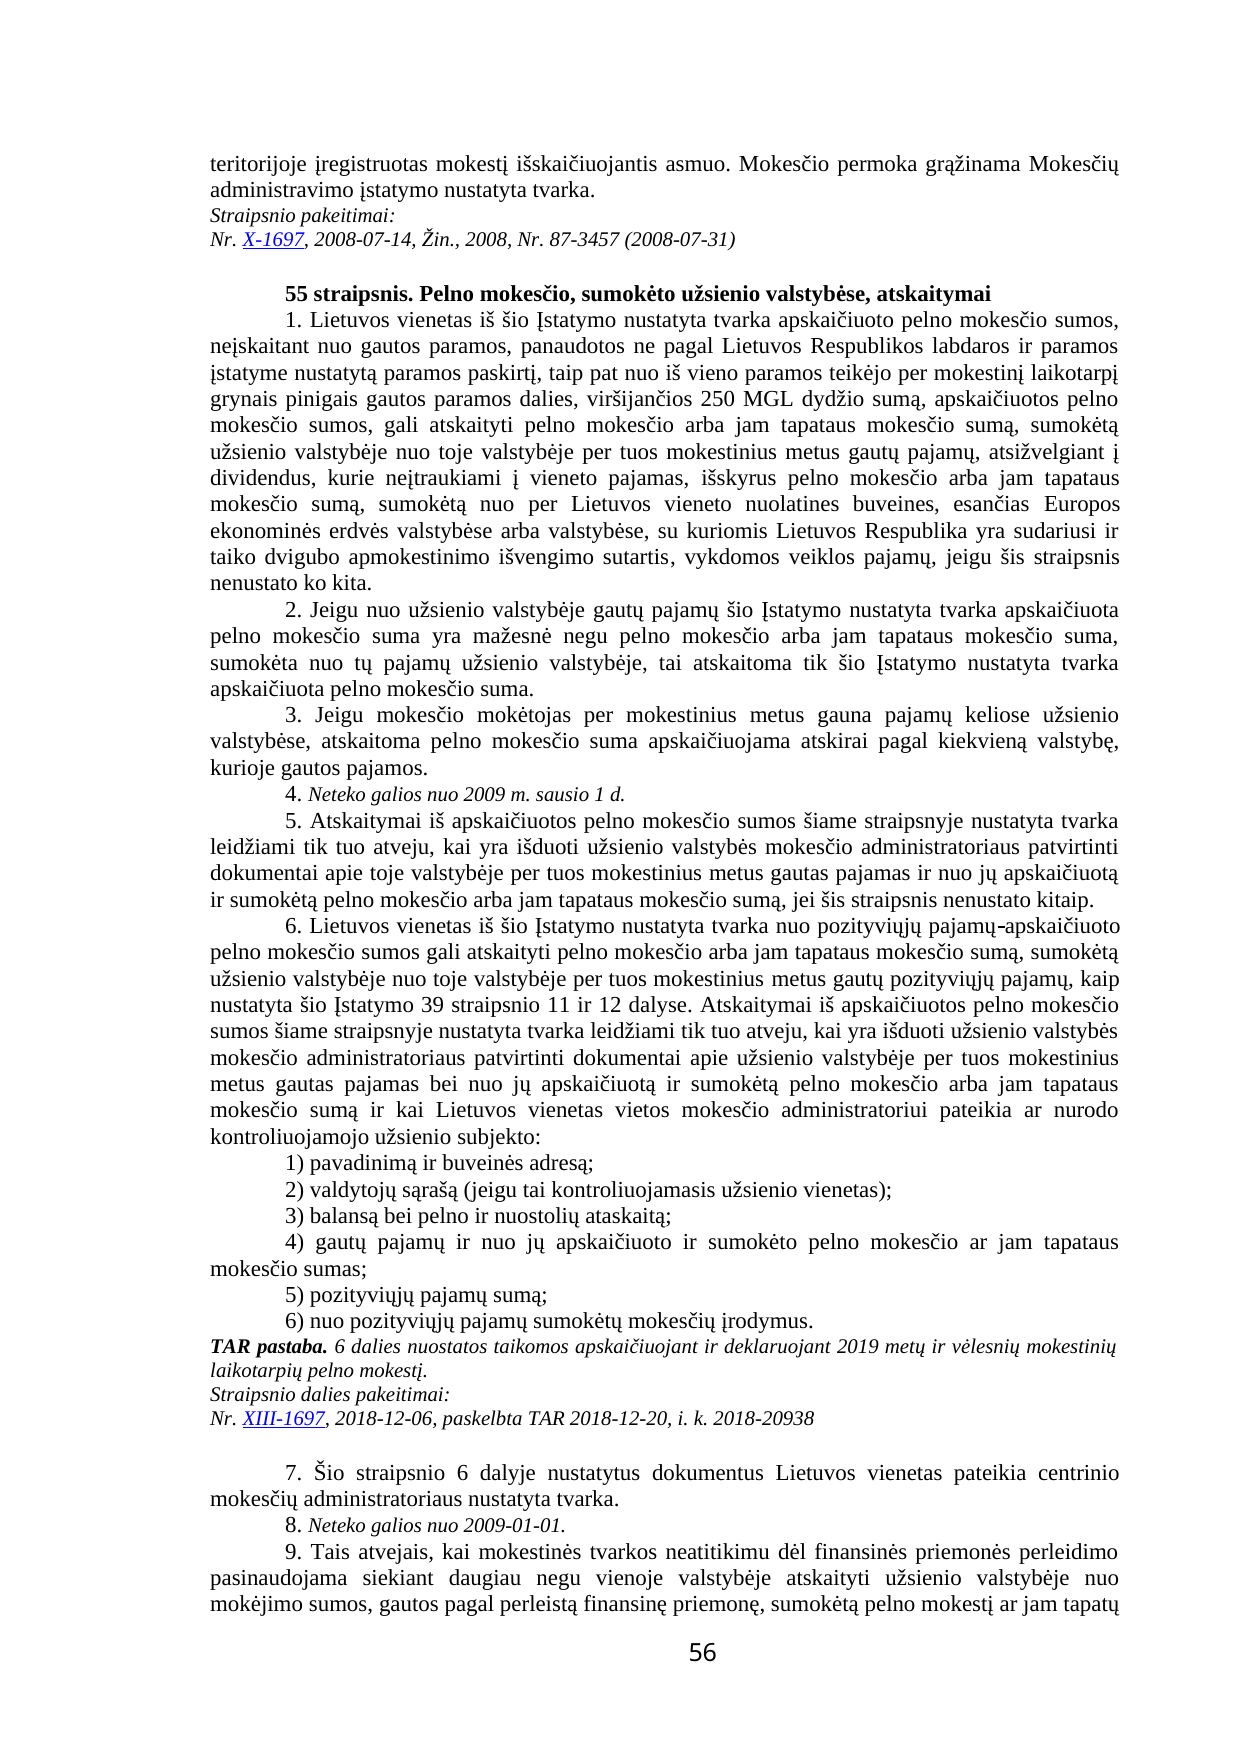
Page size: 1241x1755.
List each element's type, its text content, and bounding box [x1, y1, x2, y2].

text 2) valdytojų sąrašą (jeigu tai kontroliuojamasis užsienio vienetas); [210, 1176, 1120, 1202]
text Nr. XIII-1697, 2018-12-06, paskelbta TAR 2018-12-20, i. k. 2018-20938 [210, 1406, 1120, 1430]
text Straipsnio dalies pakeitimai: [210, 1382, 1120, 1406]
text 6) nuo pozityviųjų pajamų sumokėtų mokesčių įrodymus. [210, 1307, 1120, 1334]
text 2. Jeigu nuo užsienio valstybėje gautų pajamų šio Įstatymo nustatyta tvarka apskaičiuota pelno mokesčio suma yra mažesnė negu pelno mokesčio arba jam tapataus mokesčio suma, sumokėta nuo tų pajamų užsienio valstybėje, tai atskaitoma tik šio Įstatymo nustatyta tvarka apskaičiuota pelno mokesčio suma. [210, 596, 1120, 701]
text 3. Jeigu mokesčio mokėtojas per mokestinius metus gauna pajamų keliose užsienio valstybėse, atskaitoma pelno mokesčio suma apskaičiuojama atskirai pagal kiekvieną valstybę, kurioje gautos pajamos. [210, 701, 1120, 780]
text teritorijoje įregistruotas mokestį išskaičiuojantis asmuo. Mokesčio permoka grąžinama Mokesčių administravimo įstatymo nustatyta tvarka. [210, 150, 1120, 203]
text 4) gautų pajamų ir nuo jų apskaičiuoto ir sumokėto pelno mokesčio ar jam tapataus mokesčio sumas; [210, 1228, 1120, 1281]
text 1. Lietuvos vienetas iš šio Įstatymo nustatyta tvarka apskaičiuoto pelno mokesčio sumos, neįskaitant nuo gautos paramos, panaudotos ne pagal Lietuvos Respublikos labdaros ir paramos įstatyme nustatytą paramos paskirtį, taip pat nuo iš vieno paramos teikėjo per mokestinį laikotarpį grynais pinigais gautos paramos dalies, viršijančios 250 MGL dydžio sumą, apskaičiuotos pelno mokesčio sumos, gali atskaityti pelno mokesčio arba jam tapataus mokesčio sumą, sumokėtą užsienio valstybėje nuo toje valstybėje per tuos mokestinius metus gautų pajamų, atsižvelgiant į dividendus, kurie neįtraukiami į vieneto pajamas, išskyrus pelno mokesčio arba jam tapataus mokesčio sumą, sumokėtą nuo per Lietuvos vieneto nuolatines buveines, esančias Europos ekonominės erdvės valstybėse arba valstybėse, su kuriomis Lietuvos Respublika yra sudariusi ir taiko dvigubo apmokestinimo išvengimo sutartis, vykdomos veiklos pajamų, jeigu šis straipsnis nenustato ko kita. [210, 306, 1120, 596]
text 3) balansą bei pelno ir nuostolių ataskaitą; [210, 1202, 1120, 1228]
text 5. Atskaitymai iš apskaičiuotos pelno mokesčio sumos šiame straipsnyje nustatyta tvarka leidžiami tik tuo atveju, kai yra išduoti užsienio valstybės mokesčio administratoriaus patvirtinti dokumentai apie toje valstybėje per tuos mokestinius metus gautas pajamas ir nuo jų apskaičiuotą ir sumokėtą pelno mokesčio arba jam tapataus mokesčio sumą, jei šis straipsnis nenustato kitaip. [210, 807, 1120, 912]
text 55 straipsnis. Pelno mokesčio, sumokėto užsienio valstybėse, atskaitymai [210, 279, 1120, 306]
text TAR pastaba. 6 dalies nuostatos taikomos apskaičiuojant ir deklaruojant 2019 metų ir vėlesnių mokestinių laikotarpių pelno mokestį. [210, 1334, 1120, 1382]
text 1) pavadinimą ir buveinės adresą; [210, 1149, 1120, 1176]
text 9. Tais atvejais, kai mokestinės tvarkos neatitikimu dėl finansinės priemonės perleidimo pasinaudojama siekiant daugiau negu vienoje valstybėje atskaityti užsienio valstybėje nuo mokėjimo sumos, gautos pagal perleistą finansinę priemonę, sumokėtą pelno mokestį ar jam tapatų [210, 1538, 1120, 1617]
text Nr. X-1697, 2008-07-14, Žin., 2008, Nr. 87-3457 (2008-07-31) [210, 227, 1120, 251]
text 4. Neteko galios nuo 2009 m. sausio 1 d. [210, 780, 1120, 807]
text 6. Lietuvos vienetas iš šio Įstatymo nustatyta tvarka nuo pozityviųjų pajamų apskaičiuoto pelno mokesčio sumos gali atskaityti pelno mokesčio arba jam tapataus mokesčio sumą, sumokėtą užsienio valstybėje nuo toje valstybėje per tuos mokestinius metus gautų pozityviųjų pajamų, kaip nustatyta šio Įstatymo 39 straipsnio 11 ir 12 dalyse. Atskaitymai iš apskaičiuotos pelno mokesčio sumos šiame straipsnyje nustatyta tvarka leidžiami tik tuo atveju, kai yra išduoti užsienio valstybės mokesčio administratoriaus patvirtinti dokumentai apie užsienio valstybėje per tuos mokestinius metus gautas pajamas bei nuo jų apskaičiuotą ir sumokėtą pelno mokesčio arba jam tapataus mokesčio sumą ir kai Lietuvos vienetas vietos mokesčio administratoriui pateikia ar nurodo kontroliuojamojo užsienio subjekto: [210, 912, 1120, 1149]
text Straipsnio pakeitimai: [210, 203, 1120, 227]
text 8. Neteko galios nuo 2009-01-01. [210, 1511, 1120, 1538]
text 5) pozityviųjų pajamų sumą; [210, 1281, 1120, 1307]
text 7. Šio straipsnio 6 dalyje nustatytus dokumentus Lietuvos vienetas pateikia centrinio mokesčių administratoriaus nustatyta tvarka. [210, 1459, 1120, 1511]
